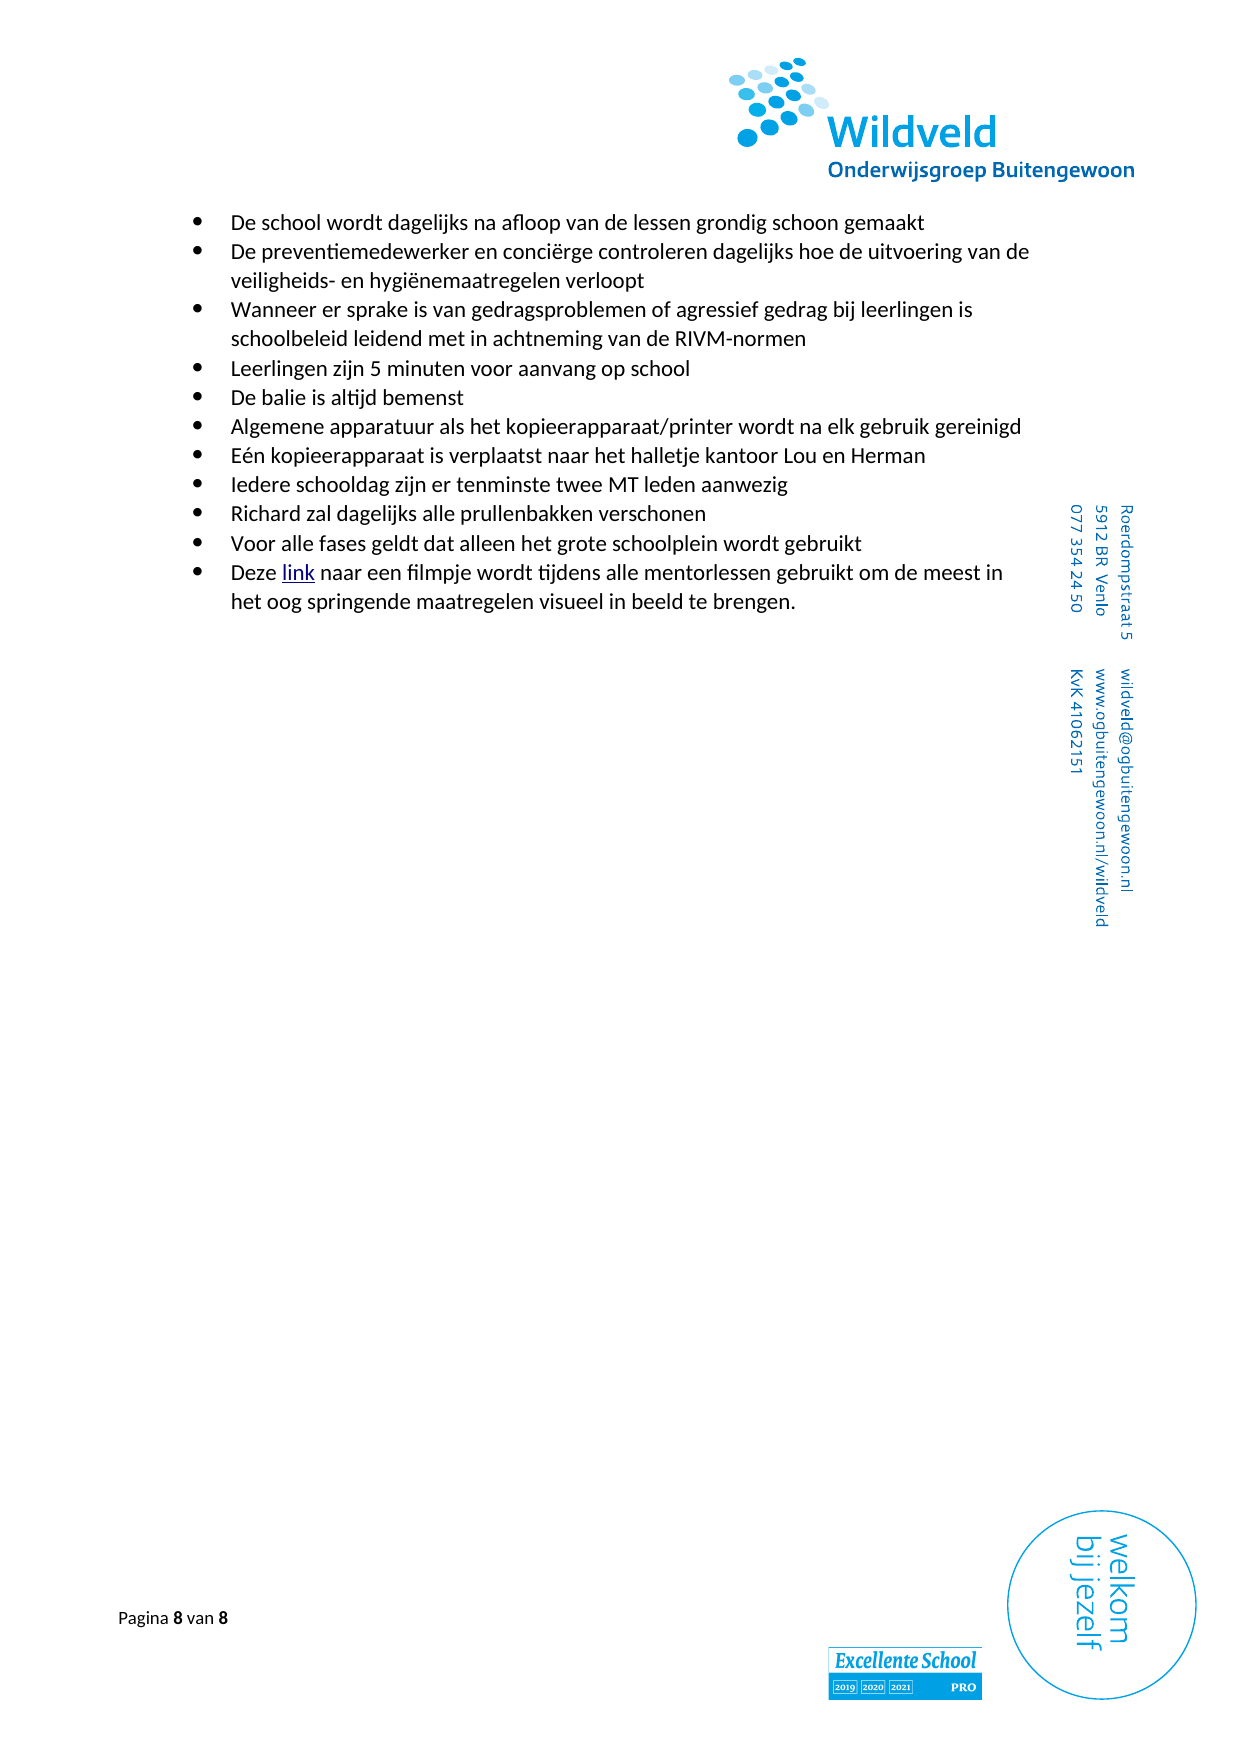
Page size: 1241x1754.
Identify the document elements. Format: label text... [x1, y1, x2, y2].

list De preventiemedewerker en conciërge controleren dagelijks hoe de uitvoering van de veiligheids- en hygiënemaatregelen verloopt [193, 236, 1033, 294]
list De balie is altijd bemenst [193, 382, 1033, 411]
list Voor alle fases geldt dat alleen het grote schoolplein wordt gebruikt [193, 528, 1033, 557]
list Richard zal dagelijks alle prullenbakken verschonen [193, 498, 1033, 528]
list Eén kopieerapparaat is verplaatst naar het halletje kantoor Lou en Herman [193, 440, 1033, 469]
list Iedere schooldag zijn er tenminste twee MT leden aanwezig [193, 469, 1033, 498]
list Algemene apparatuur als het kopieerapparaat/printer wordt na elk gebruik gereinigd [193, 411, 1033, 440]
list Deze link naar een filmpje wordt tijdens alle mentorlessen gebruikt om de meest in het oog springende maatregelen visueel in beeld te brengen. [193, 557, 1033, 615]
list Wanneer er sprake is van gedragsproblemen of agressief gedrag bij leerlingen is schoolbeleid leidend met in achtneming van de RIVM-normen [193, 294, 1033, 353]
list Leerlingen zijn 5 minuten voor aanvang op school [193, 353, 1033, 382]
list De school wordt dagelijks na afloop van de lessen grondig schoon gemaakt [193, 207, 1033, 236]
